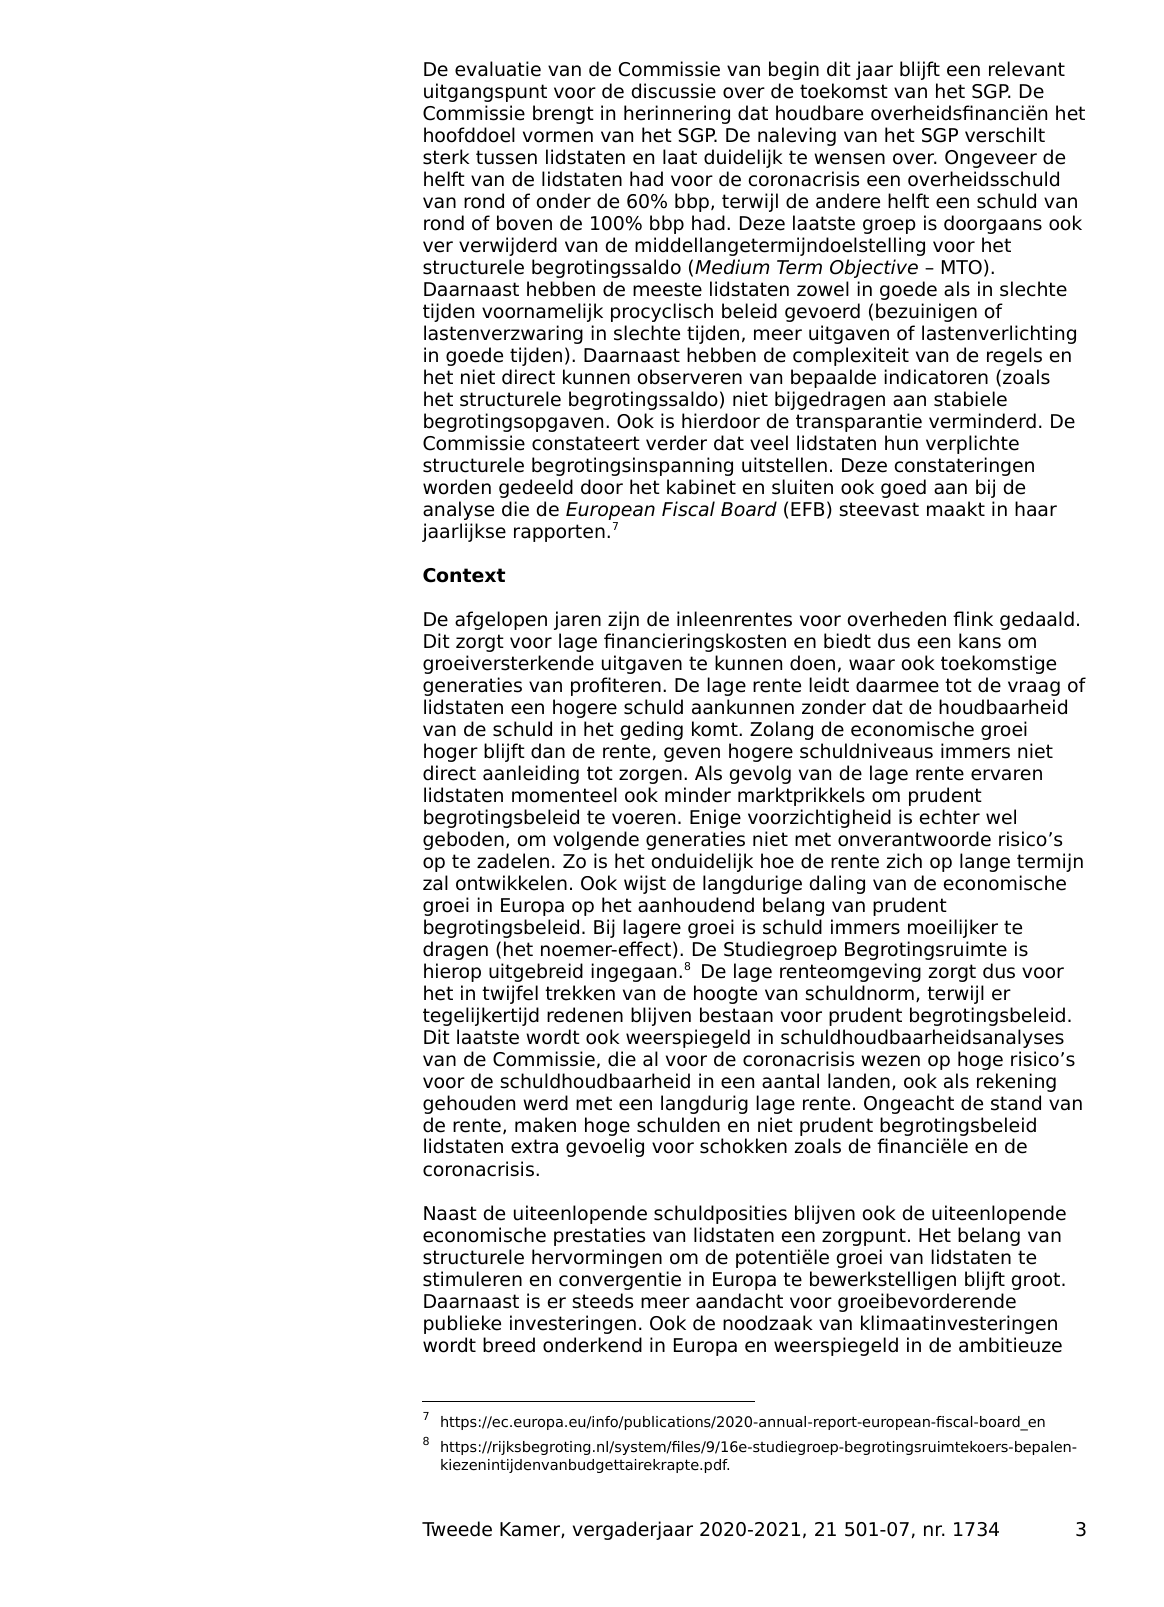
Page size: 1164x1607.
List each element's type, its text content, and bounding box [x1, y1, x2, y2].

text De evaluatie van de Commissie van begin dit jaar blijft een relevant uitgangspunt voor de discussie over de toekomst van het SGP. De Commissie brengt in herinnering dat houdbare overheidsfinanciën het hoofddoel vormen van het SGP. De naleving van het SGP verschilt sterk tussen lidstaten en laat duidelijk te wensen over. Ongeveer de helft van de lidstaten had voor de coronacrisis een overheidsschuld van rond of onder de 60% bbp, terwijl de andere helft een schuld van rond of boven de 100% bbp had. Deze laatste groep is doorgaans ook ver verwijderd van de middellangetermijndoelstelling voor het structurele begrotingssaldo (Medium Term Objective – MTO). Daarnaast hebben de meeste lidstaten zowel in goede als in slechte tijden voornamelijk procyclisch beleid gevoerd (bezuinigen of lastenverzwaring in slechte tijden, meer uitgaven of lastenverlichting in goede tijden). Daarnaast hebben de complexiteit van de regels en het niet direct kunnen observeren van bepaalde indicatoren (zoals het structurele begrotingssaldo) niet bijgedragen aan stabiele begrotingsopgaven. Ook is hierdoor de transparantie verminderd. De Commissie constateert verder dat veel lidstaten hun verplichte structurele begrotingsinspanning uitstellen. Deze constateringen worden gedeeld door het kabinet en sluiten ook goed aan bij de analyse die de European Fiscal Board (EFB) steevast maakt in haar jaarlijkse rapporten. [422, 59, 1087, 543]
text Naast de uiteenlopende schuldposities blijven ook de uiteenlopende economische prestaties van lidstaten een zorgpunt. Het belang van structurele hervormingen om de potentiële groei van lidstaten te stimuleren en convergentie in Europa te bewerkstelligen blijft groot. Daarnaast is er steeds meer aandacht voor groeibevorderende publieke investeringen. Ook de noodzaak van klimaatinvesteringen wordt breed onderkend in Europa en weerspiegeld in de ambitieuze [422, 1203, 1087, 1356]
text https://rijksbegroting.nl/system/files/9/16e-studiegroep-begrotingsruimtekoers-bepalen-kiezenintijdenvanbudgettairekrapte.pdf. [422, 1435, 1087, 1474]
text https://ec.europa.eu/info/publications/2020-annual-report-european-fiscal-board_en [422, 1410, 1087, 1432]
subtitle Context [422, 565, 1087, 587]
text De afgelopen jaren zijn de inleenrentes voor overheden flink gedaald. Dit zorgt voor lage financieringskosten en biedt dus een kans om groeiversterkende uitgaven te kunnen doen, waar ook toekomstige generaties van profiteren. De lage rente leidt daarmee tot de vraag of lidstaten een hogere schuld aankunnen zonder dat de houdbaarheid van de schuld in het geding komt. Zolang de economische groei hoger blijft dan de rente, geven hogere schuldniveaus immers niet direct aanleiding tot zorgen. Als gevolg van de lage rente ervaren lidstaten momenteel ook minder marktprikkels om prudent begrotingsbeleid te voeren. Enige voorzichtigheid is echter wel geboden, om volgende generaties niet met onverantwoorde risico’s op te zadelen. Zo is het onduidelijk hoe de rente zich op lange termijn zal ontwikkelen. Ook wijst de langdurige daling van de economische groei in Europa op het aanhoudend belang van prudent begrotingsbeleid. Bij lagere groei is schuld immers moeilijker te dragen (het noemer-effect). De Studiegroep Begrotingsruimte is hierop uitgebreid ingegaan. De lage renteomgeving zorgt dus voor het in twijfel trekken van de hoogte van schuldnorm, terwijl er tegelijkertijd redenen blijven bestaan voor prudent begrotingsbeleid. Dit laatste wordt ook weerspiegeld in schuldhoudbaarheidsanalyses van de Commissie, die al voor de coronacrisis wezen op hoge risico’s voor de schuldhoudbaarheid in een aantal landen, ook als rekening gehouden werd met een langdurig lage rente. Ongeacht de stand van de rente, maken hoge schulden en niet prudent begrotingsbeleid lidstaten extra gevoelig voor schokken zoals de financiële en de coronacrisis. [422, 609, 1087, 1180]
